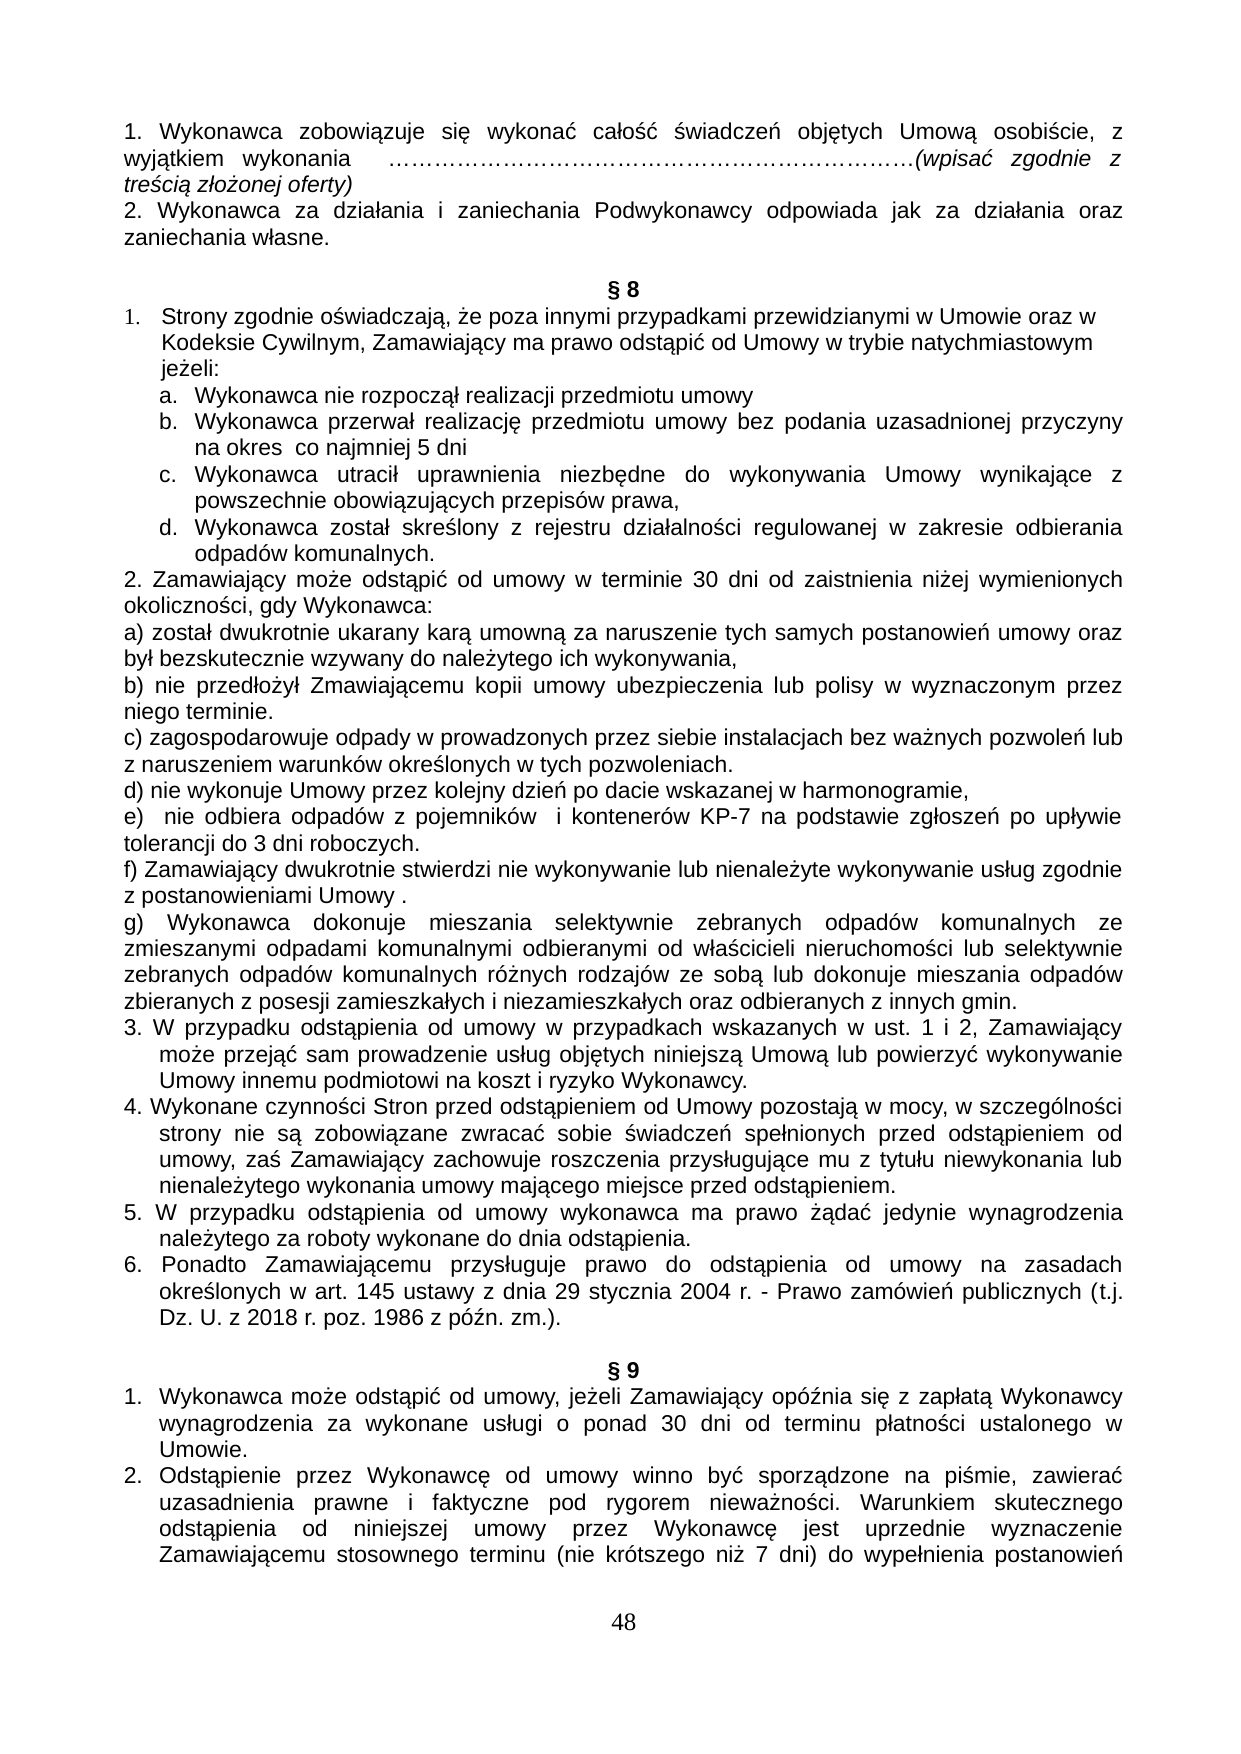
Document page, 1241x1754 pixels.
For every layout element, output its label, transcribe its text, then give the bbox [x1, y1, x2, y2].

list Wykonawca nie rozpoczął realizacji przedmiotu umowy [159, 382, 1123, 408]
text g) Wykonawca dokonuje mieszania selektywnie zebranych odpadów komunalnych ze zmieszanymi odpadami komunalnymi odbieranymi od właścicieli nieruchomości lub selektywnie zebranych odpadów komunalnych różnych rodzajów ze sobą lub dokonuje mieszania odpadów zbieranych z posesji zamieszkałych i niezamieszkałych oraz odbieranych z innych gmin. [123, 909, 1123, 1014]
list Wykonawca został skreślony z rejestru działalności regulowanej w zakresie odbierania odpadów komunalnych. [159, 513, 1123, 566]
text c) zagospodarowuje odpady w prowadzonych przez siebie instalacjach bez ważnych pozwoleń lub z naruszeniem warunków określonych w tych pozwoleniach. [123, 724, 1123, 777]
text 1. Wykonawca zobowiązuje się wykonać całość świadczeń objętych Umową osobiście, z wyjątkiem wykonania ……………………………………………………………(wpisać zgodnie z treścią złożonej oferty) [123, 118, 1123, 197]
text d) nie wykonuje Umowy przez kolejny dzień po dacie wskazanej w harmonogramie, [123, 777, 1123, 803]
text 2. Zamawiający może odstąpić od umowy w terminie 30 dni od zaistnienia niżej wymienionych okoliczności, gdy Wykonawca: [123, 566, 1123, 619]
list Wykonawca może odstąpić od umowy, jeżeli Zamawiający opóźnia się z zapłatą Wykonawcy wynagrodzenia za wykonane usługi o ponad 30 dni od terminu płatności ustalonego w Umowie. [123, 1383, 1123, 1462]
text 2. Wykonawca za działania i zaniechania Podwykonawcy odpowiada jak za działania oraz zaniechania własne. [123, 197, 1123, 250]
text 3. W przypadku odstąpienia od umowy w przypadkach wskazanych w ust. 1 i 2, Zamawiający może przejąć sam prowadzenie usług objętych niniejszą Umową lub powierzyć wykonywanie Umowy innemu podmiotowi na koszt i ryzyko Wykonawcy. [123, 1014, 1123, 1093]
list Wykonawca przerwał realizację przedmiotu umowy bez podania uzasadnionej przyczyny na okres co najmniej 5 dni [159, 408, 1123, 461]
list Wykonawca utracił uprawnienia niezbędne do wykonywania Umowy wynikające z powszechnie obowiązujących przepisów prawa, [159, 461, 1123, 513]
text 6. Ponadto Zamawiającemu przysługuje prawo do odstąpienia od umowy na zasadach określonych w art. 145 ustawy z dnia 29 stycznia 2004 r. - Prawo zamówień publicznych (t.j. Dz. U. z 2018 r. poz. 1986 z późn. zm.). [123, 1251, 1123, 1330]
list Strony zgodnie oświadczają, że poza innymi przypadkami przewidzianymi w Umowie oraz w Kodeksie Cywilnym, Zamawiający ma prawo odstąpić od Umowy w trybie natychmiastowym jeżeli: [123, 303, 1123, 382]
text b) nie przedłożył Zmawiającemu kopii umowy ubezpieczenia lub polisy w wyznaczonym przez niego terminie. [123, 672, 1123, 724]
text § 9 [123, 1357, 1123, 1383]
text e) nie odbiera odpadów z pojemników i kontenerów KP-7 na podstawie zgłoszeń po upływie tolerancji do 3 dni roboczych. [123, 803, 1123, 856]
list Odstąpienie przez Wykonawcę od umowy winno być sporządzone na piśmie, zawierać uzasadnienia prawne i faktyczne pod rygorem nieważności. Warunkiem skutecznego odstąpienia od niniejszej umowy przez Wykonawcę jest uprzednie wyznaczenie Zamawiającemu stosownego terminu (nie krótszego niż 7 dni) do wypełnienia postanowień [123, 1462, 1123, 1568]
text 5. W przypadku odstąpienia od umowy wykonawca ma prawo żądać jedynie wynagrodzenia należytego za roboty wykonane do dnia odstąpienia. [123, 1199, 1123, 1251]
text 4. Wykonane czynności Stron przed odstąpieniem od Umowy pozostają w mocy, w szczególności strony nie są zobowiązane zwracać sobie świadczeń spełnionych przed odstąpieniem od umowy, zaś Zamawiający zachowuje roszczenia przysługujące mu z tytułu niewykonania lub nienależytego wykonania umowy mającego miejsce przed odstąpieniem. [123, 1093, 1123, 1199]
text f) Zamawiający dwukrotnie stwierdzi nie wykonywanie lub nienależyte wykonywanie usług zgodnie z postanowieniami Umowy . [123, 856, 1123, 909]
text a) został dwukrotnie ukarany karą umowną za naruszenie tych samych postanowień umowy oraz był bezskutecznie wzywany do należytego ich wykonywania, [123, 619, 1123, 672]
text § 8 [123, 276, 1123, 303]
